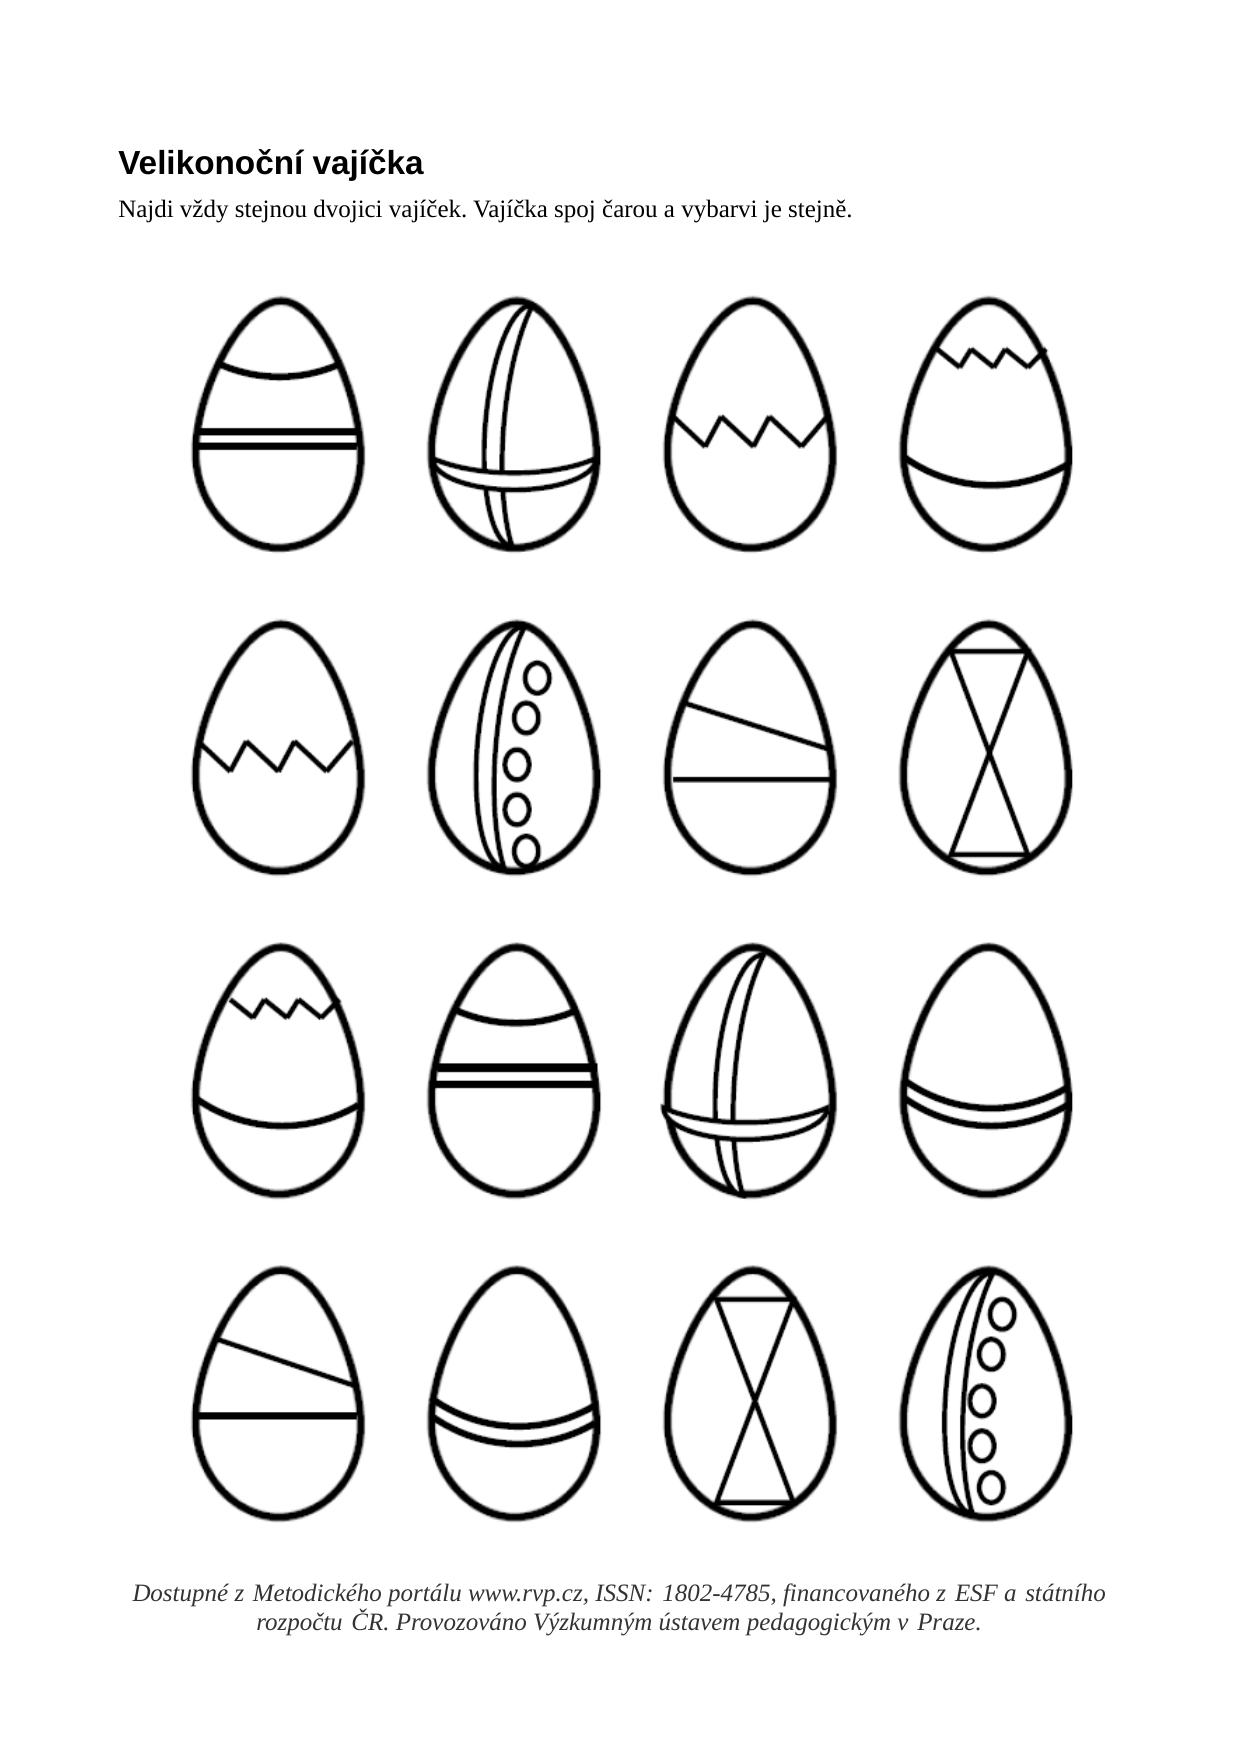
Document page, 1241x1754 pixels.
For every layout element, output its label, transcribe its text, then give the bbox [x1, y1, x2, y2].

text Najdi vždy stejnou dvojici vajíček. Vajíčka spoj čarou a vybarvi je stejně. [118, 194, 1122, 223]
subtitle Velikonoční vajíčka [118, 143, 1122, 182]
